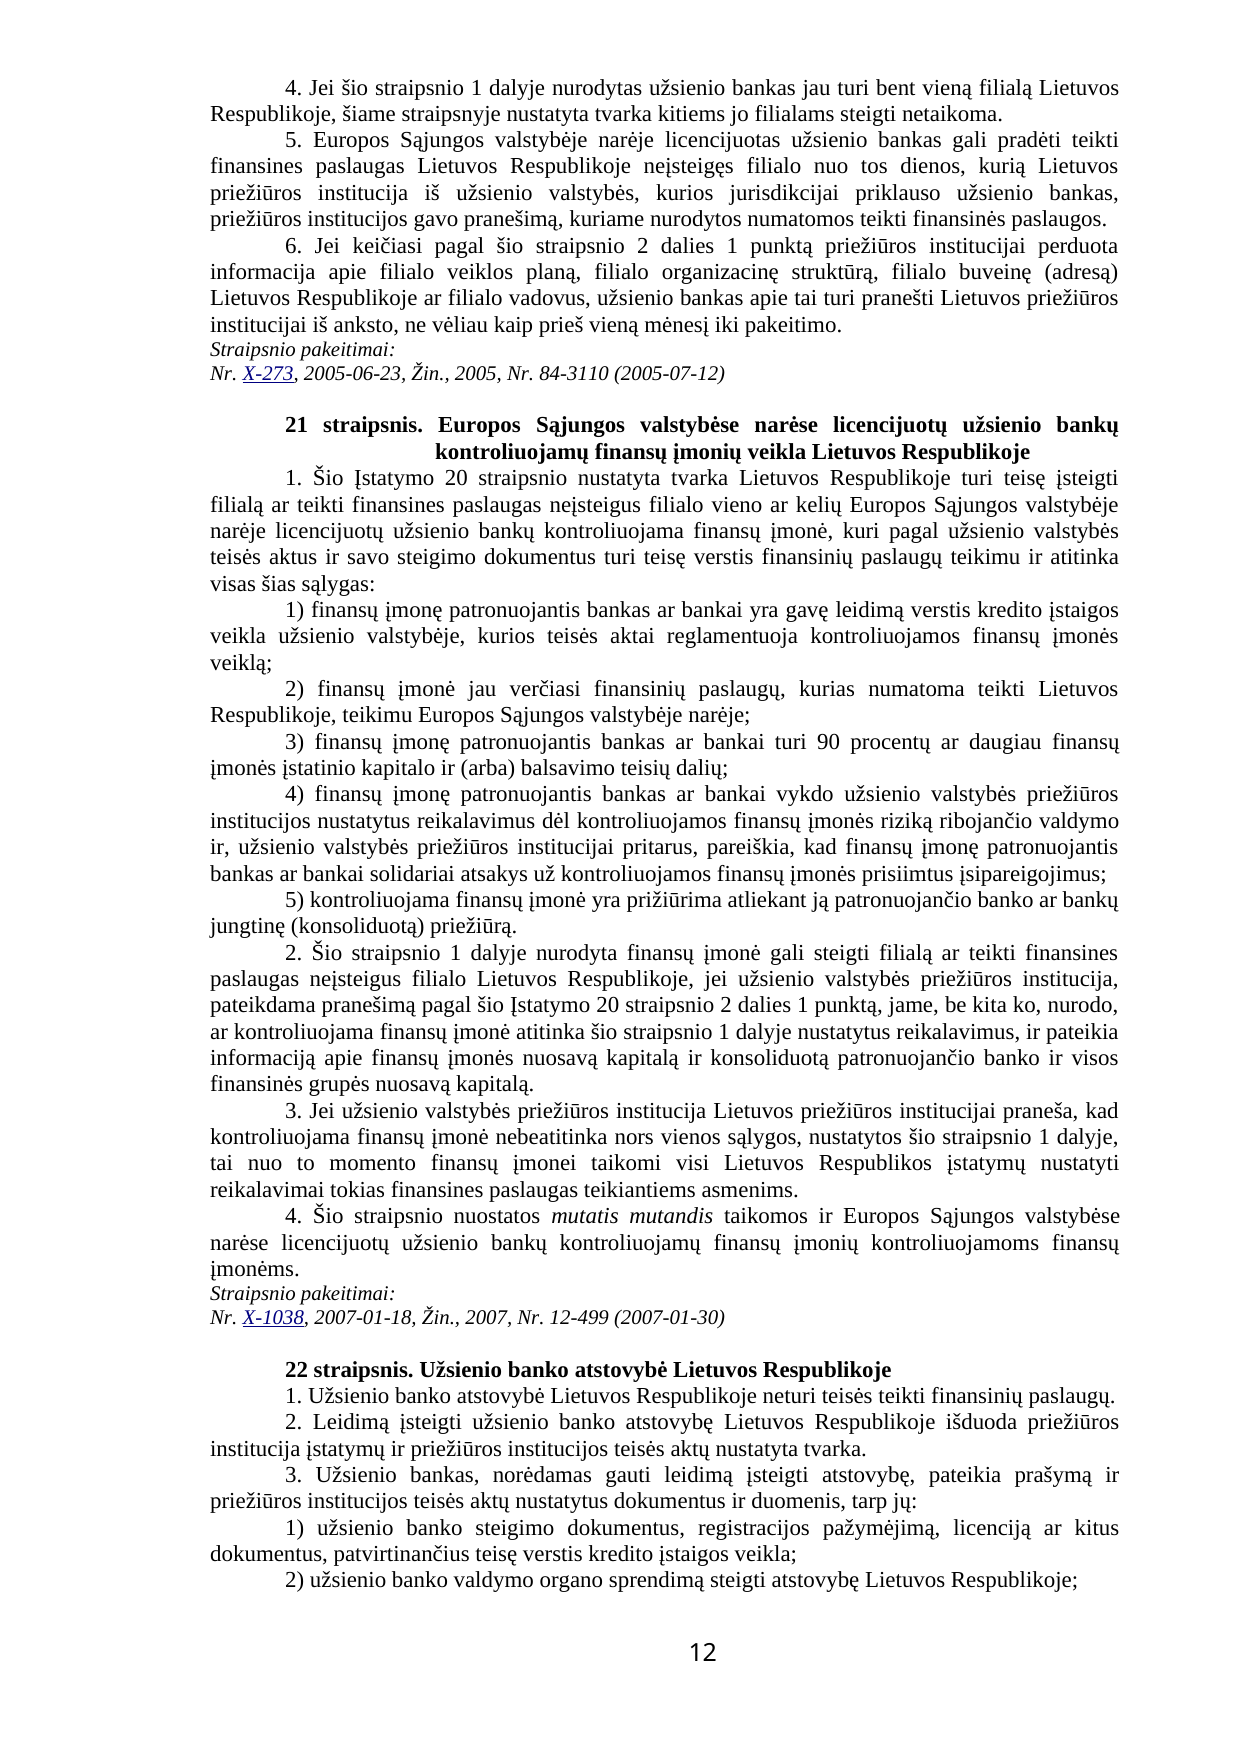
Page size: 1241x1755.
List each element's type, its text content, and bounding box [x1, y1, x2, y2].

text 2. Leidimą įsteigti užsienio banko atstovybę Lietuvos Respublikoje išduoda priežiūros institucija įstatymų ir priežiūros institucijos teisės aktų nustatyta tvarka. [210, 1408, 1120, 1461]
text 21 straipsnis. Europos Sąjungos valstybėse narėse licencijuotų užsienio bankų kontroliuojamų finansų įmonių veikla Lietuvos Respublikoje [285, 412, 1120, 464]
text 4. Šio straipsnio nuostatos mutatis mutandis taikomos ir Europos Sąjungos valstybėse narėse licencijuotų užsienio bankų kontroliuojamų finansų įmonių kontroliuojamoms finansų įmonėms. [210, 1202, 1120, 1281]
text 6. Jei keičiasi pagal šio straipsnio 2 dalies 1 punktą priežiūros institucijai perduota informacija apie filialo veiklos planą, filialo organizacinę struktūrą, filialo buveinę (adresą) Lietuvos Respublikoje ar filialo vadovus, užsienio bankas apie tai turi pranešti Lietuvos priežiūros institucijai iš anksto, ne vėliau kaip prieš vieną mėnesį iki pakeitimo. [210, 232, 1120, 337]
text 4) finansų įmonę patronuojantis bankas ar bankai vykdo užsienio valstybės priežiūros institucijos nustatytus reikalavimus dėl kontroliuojamos finansų įmonės riziką ribojančio valdymo ir, užsienio valstybės priežiūros institucijai pritarus, pareiškia, kad finansų įmonę patronuojantis bankas ar bankai solidariai atsakys už kontroliuojamos finansų įmonės prisiimtus įsipareigojimus; [210, 781, 1120, 886]
text 1. Šio Įstatymo 20 straipsnio nustatyta tvarka Lietuvos Respublikoje turi teisę įsteigti filialą ar teikti finansines paslaugas neįsteigus filialo vieno ar kelių Europos Sąjungos valstybėje narėje licencijuotų užsienio bankų kontroliuojama finansų įmonė, kuri pagal užsienio valstybės teisės aktus ir savo steigimo dokumentus turi teisę verstis finansinių paslaugų teikimu ir atitinka visas šias sąlygas: [210, 464, 1120, 596]
text Nr. X-273, 2005-06-23, Žin., 2005, Nr. 84-3110 (2005-07-12) [210, 361, 1120, 385]
text 22 straipsnis. Užsienio banko atstovybė Lietuvos Respublikoje [210, 1356, 1120, 1382]
text 1) finansų įmonę patronuojantis bankas ar bankai yra gavę leidimą verstis kredito įstaigos veikla užsienio valstybėje, kurios teisės aktai reglamentuoja kontroliuojamos finansų įmonės veiklą; [210, 596, 1120, 675]
text 5) kontroliuojama finansų įmonė yra prižiūrima atliekant ją patronuojančio banko ar bankų jungtinę (konsoliduotą) priežiūrą. [210, 886, 1120, 939]
text Nr. X-1038, 2007-01-18, Žin., 2007, Nr. 12-499 (2007-01-30) [210, 1305, 1120, 1329]
text 3. Jei užsienio valstybės priežiūros institucija Lietuvos priežiūros institucijai praneša, kad kontroliuojama finansų įmonė nebeatitinka nors vienos sąlygos, nustatytos šio straipsnio 1 dalyje, tai nuo to momento finansų įmonei taikomi visi Lietuvos Respublikos įstatymų nustatyti reikalavimai tokias finansines paslaugas teikiantiems asmenims. [210, 1097, 1120, 1202]
text 5. Europos Sąjungos valstybėje narėje licencijuotas užsienio bankas gali pradėti teikti finansines paslaugas Lietuvos Respublikoje neįsteigęs filialo nuo tos dienos, kurią Lietuvos priežiūros institucija iš užsienio valstybės, kurios jurisdikcijai priklauso užsienio bankas, priežiūros institucijos gavo pranešimą, kuriame nurodytos numatomos teikti finansinės paslaugos. [210, 126, 1120, 232]
text Straipsnio pakeitimai: [210, 337, 1120, 361]
text 1. Užsienio banko atstovybė Lietuvos Respublikoje neturi teisės teikti finansinių paslaugų. [210, 1382, 1120, 1408]
text 2) finansų įmonė jau verčiasi finansinių paslaugų, kurias numatoma teikti Lietuvos Respublikoje, teikimu Europos Sąjungos valstybėje narėje; [210, 675, 1120, 728]
text 1) užsienio banko steigimo dokumentus, registracijos pažymėjimą, licenciją ar kitus dokumentus, patvirtinančius teisę verstis kredito įstaigos veikla; [210, 1514, 1120, 1567]
text 3. Užsienio bankas, norėdamas gauti leidimą įsteigti atstovybę, pateikia prašymą ir priežiūros institucijos teisės aktų nustatytus dokumentus ir duomenis, tarp jų: [210, 1461, 1120, 1514]
text 2. Šio straipsnio 1 dalyje nurodyta finansų įmonė gali steigti filialą ar teikti finansines paslaugas neįsteigus filialo Lietuvos Respublikoje, jei užsienio valstybės priežiūros institucija, pateikdama pranešimą pagal šio Įstatymo 20 straipsnio 2 dalies 1 punktą, jame, be kita ko, nurodo, ar kontroliuojama finansų įmonė atitinka šio straipsnio 1 dalyje nustatytus reikalavimus, ir pateikia informaciją apie finansų įmonės nuosavą kapitalą ir konsoliduotą patronuojančio banko ir visos finansinės grupės nuosavą kapitalą. [210, 939, 1120, 1097]
text 3) finansų įmonę patronuojantis bankas ar bankai turi 90 procentų ar daugiau finansų įmonės įstatinio kapitalo ir (arba) balsavimo teisių dalių; [210, 728, 1120, 781]
text Straipsnio pakeitimai: [210, 1281, 1120, 1305]
text 2) užsienio banko valdymo organo sprendimą steigti atstovybę Lietuvos Respublikoje; [210, 1567, 1120, 1593]
text 4. Jei šio straipsnio 1 dalyje nurodytas užsienio bankas jau turi bent vieną filialą Lietuvos Respublikoje, šiame straipsnyje nustatyta tvarka kitiems jo filialams steigti netaikoma. [210, 73, 1120, 126]
